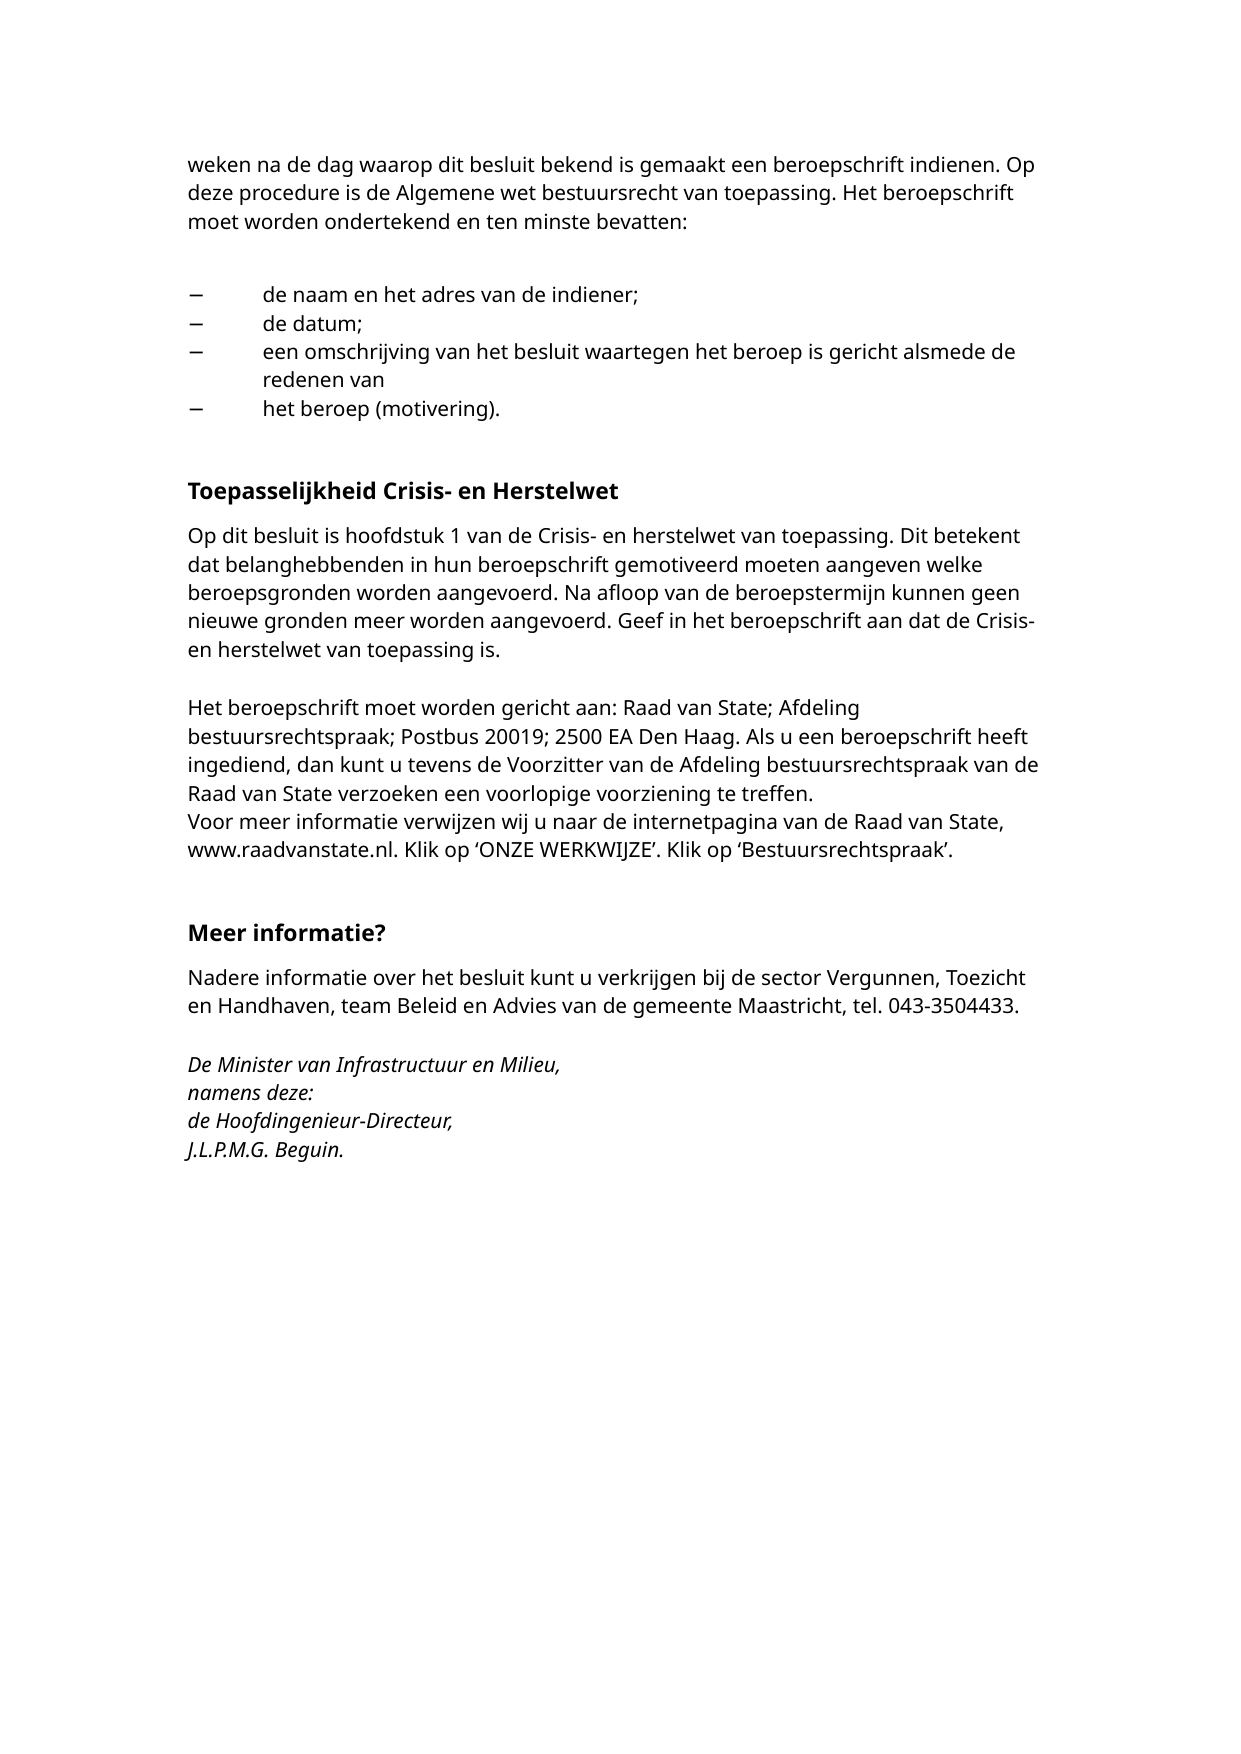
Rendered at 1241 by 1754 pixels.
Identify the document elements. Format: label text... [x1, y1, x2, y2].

text weken na de dag waarop dit besluit bekend is gemaakt een beroepschrift indienen. Op deze procedure is de Algemene wet bestuursrecht van toepassing. Het beroepschrift moet worden ondertekend en ten minste bevatten: [187, 150, 1053, 235]
text J.L.P.M.G. Beguin. [187, 1135, 1053, 1163]
list het beroep (motivering). [187, 394, 1053, 422]
subtitle Meer informatie? [187, 917, 1053, 948]
text Op dit besluit is hoofdstuk 1 van de Crisis- en herstelwet van toepassing. Dit betekent dat belanghebbenden in hun beroepschrift gemotiveerd moeten aangeven welke beroepsgronden worden aangevoerd. Na afloop van de beroepstermijn kunnen geen nieuwe gronden meer worden aangevoerd. Geef in het beroepschrift aan dat de Crisis- en herstelwet van toepassing is. [187, 521, 1053, 663]
text Het beroepschrift moet worden gericht aan: Raad van State; Afdeling bestuursrechtspraak; Postbus 20019; 2500 EA Den Haag. Als u een beroepschrift heeft ingediend, dan kunt u tevens de Voorzitter van de Afdeling bestuursrechtspraak van de Raad van State verzoeken een voorlopige voorziening te treffen. [187, 693, 1053, 807]
text namens deze: [187, 1078, 1053, 1107]
list een omschrijving van het besluit waartegen het beroep is gericht alsmede de redenen van [187, 337, 1053, 394]
subtitle Toepasselijkheid Crisis- en Herstelwet [187, 475, 1053, 506]
text de Hoofdingenieur-Directeur, [187, 1107, 1053, 1135]
list de naam en het adres van de indiener; [187, 280, 1053, 309]
text De Minister van Infrastructuur en Milieu, [187, 1050, 1053, 1078]
text Voor meer informatie verwijzen wij u naar de internetpagina van de Raad van State, www.raadvanstate.nl. Klik op ‘ONZE WERKWIJZE’. Klik op ‘Bestuursrechtspraak’. [187, 807, 1053, 864]
list de datum; [187, 309, 1053, 337]
text Nadere informatie over het besluit kunt u verkrijgen bij de sector Vergunnen, Toezicht en Handhaven, team Beleid en Advies van de gemeente Maastricht, tel. 043-3504433. [187, 963, 1053, 1020]
